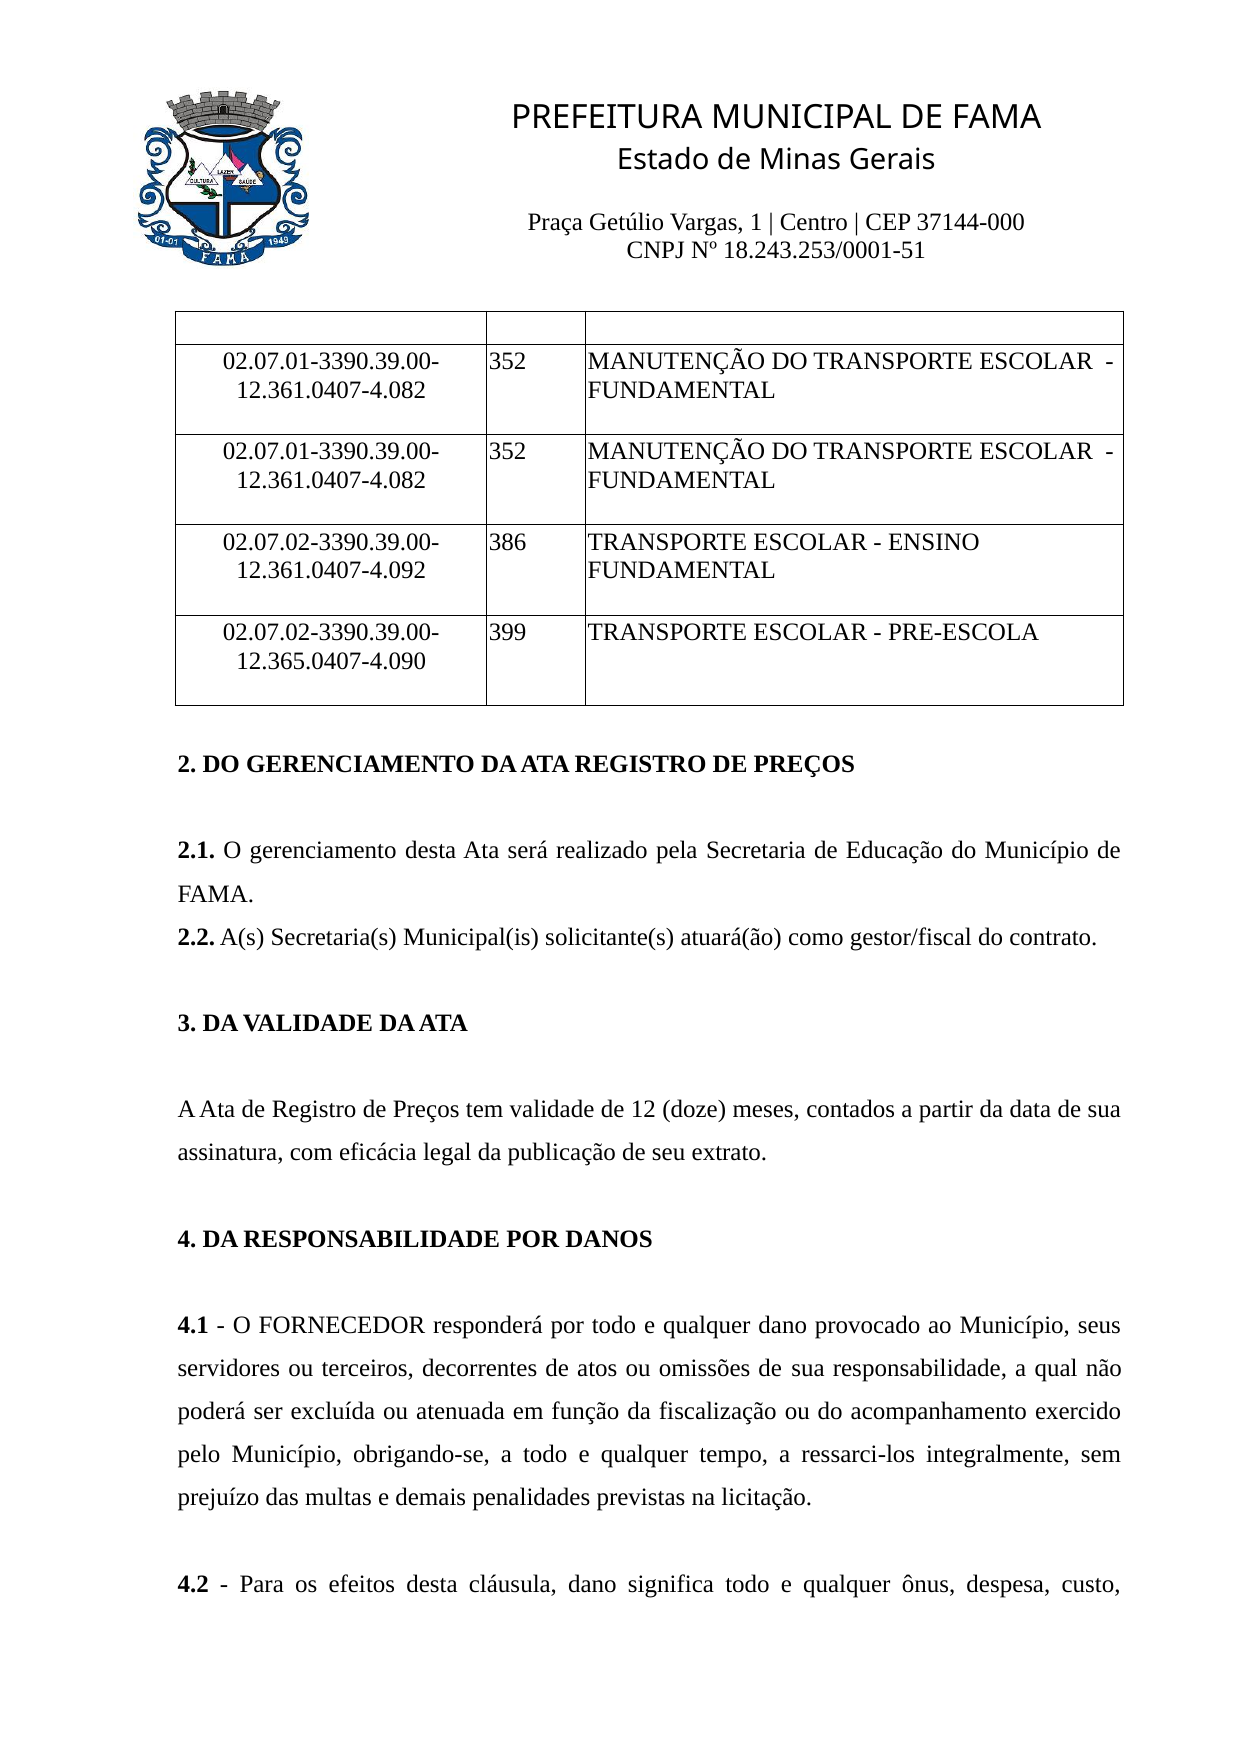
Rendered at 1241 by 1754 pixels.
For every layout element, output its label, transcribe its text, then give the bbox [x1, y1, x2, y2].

table_cell 386 [487, 525, 585, 615]
text 2. DO GERENCIAMENTO DA ATA REGISTRO DE PREÇOS [177, 749, 1122, 778]
table_cell 352 [487, 345, 585, 434]
table_cell MANUTENÇÃO DO TRANSPORTE ESCOLAR - FUNDAMENTAL [586, 435, 1123, 524]
table_cell 02.07.02-3390.39.00-12.361.0407-4.092 [176, 525, 486, 615]
table_cell [487, 312, 585, 343]
text 2.1. O gerenciamento desta Ata será realizado pela Secretaria de Educação do Município de FAMA. [177, 836, 1122, 907]
text A Ata de Registro de Preços tem validade de 12 (doze) meses, contados a partir da data de sua assinatura, com eficácia legal da publicação de seu extrato. [177, 1094, 1122, 1166]
table_cell TRANSPORTE ESCOLAR - PRE-ESCOLA [586, 616, 1123, 705]
table_cell 02.07.01-3390.39.00-12.361.0407-4.082 [176, 435, 486, 524]
table_cell 02.07.02-3390.39.00-12.365.0407-4.090 [176, 616, 486, 705]
table_cell TRANSPORTE ESCOLAR - ENSINO FUNDAMENTAL [586, 525, 1123, 615]
table_cell [586, 312, 1123, 343]
text 3. DA VALIDADE DA ATA [177, 1008, 1122, 1037]
table_cell 399 [487, 616, 585, 705]
text 2.2. A(s) Secretaria(s) Municipal(is) solicitante(s) atuará(ão) como gestor/fiscal do contrato. [177, 922, 1122, 951]
picture [133, 87, 313, 269]
table_cell MANUTENÇÃO DO TRANSPORTE ESCOLAR - FUNDAMENTAL [586, 345, 1123, 434]
table_cell 02.07.01-3390.39.00-12.361.0407-4.082 [176, 345, 486, 434]
table_cell 352 [487, 435, 585, 524]
text 4.1 - O FORNECEDOR responderá por todo e qualquer dano provocado ao Município, seus servidores ou terceiros, decorrentes de atos ou omissões de sua responsabilidade, a qual não poderá ser excluída ou atenuada em função da fiscalização ou do acompanhamento exercido pelo Município, obrigando-se, a todo e qualquer tempo, a ressarci-los integralmente, sem prejuízo das multas e demais penalidades previstas na licitação. [177, 1310, 1122, 1511]
text 4.2 - Para os efeitos desta cláusula, dano significa todo e qualquer ônus, despesa, custo, [177, 1569, 1122, 1597]
text 4. DA RESPONSABILIDADE POR DANOS [177, 1224, 1122, 1252]
table_cell [176, 312, 486, 343]
